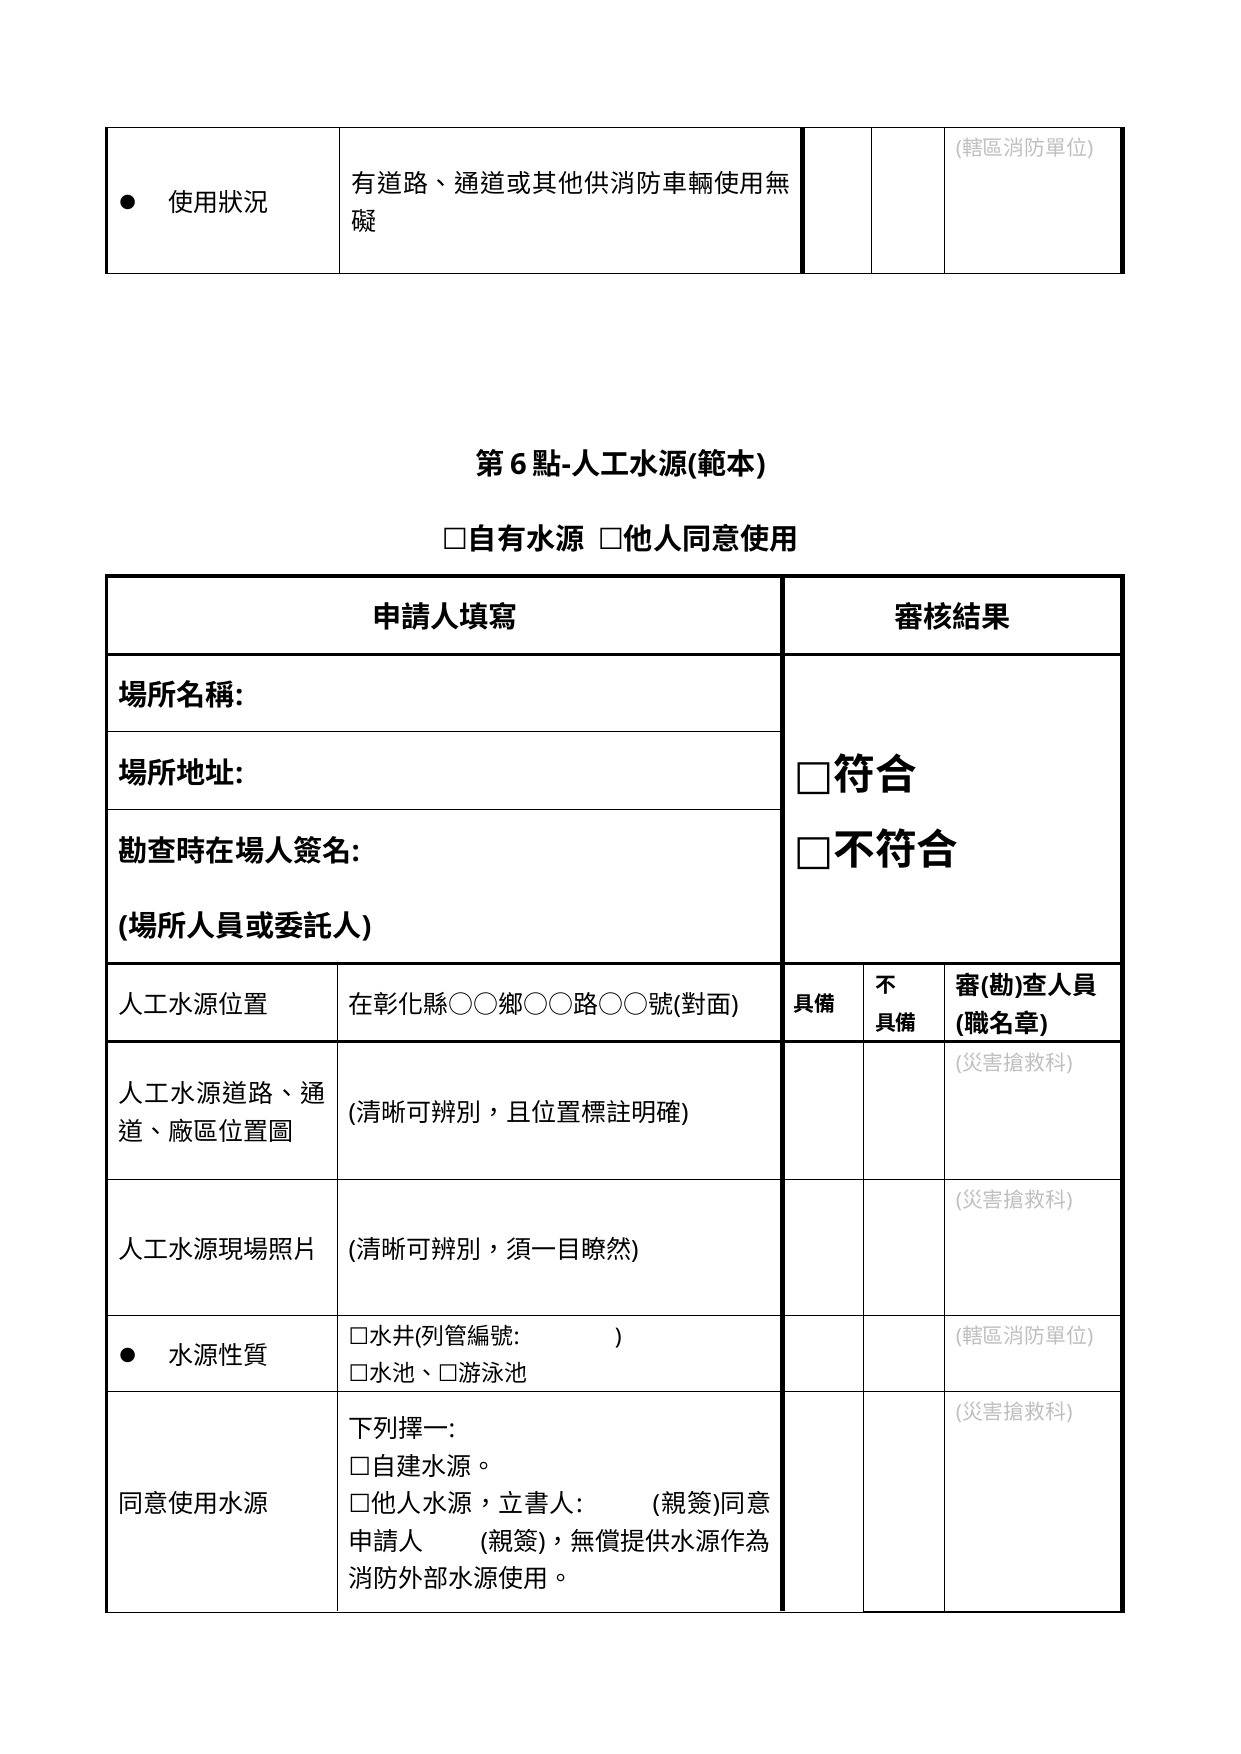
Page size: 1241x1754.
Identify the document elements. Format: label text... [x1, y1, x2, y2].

table_cell (災害搶救科) [945, 1043, 1120, 1179]
table_cell (災害搶救科) [945, 1180, 1120, 1315]
table_cell 審(勘)查人員 (職名章) [945, 965, 1120, 1040]
table_cell [864, 1316, 944, 1391]
table_cell 有道路、通道或其他供消防車輛使用無礙 [340, 128, 800, 273]
table_cell (清晰可辨別，須一目瞭然) [338, 1180, 780, 1315]
table_cell [785, 1316, 863, 1391]
table_cell 同意使用水源 [108, 1392, 337, 1611]
table_cell (轄區消防單位) [945, 128, 1120, 273]
table_header 申請人填寫 [108, 578, 780, 652]
table_cell [864, 1392, 944, 1611]
table_cell 不 具備 [864, 965, 944, 1040]
table_cell 勘查時在場人簽名: (場所人員或委託人) [108, 810, 780, 962]
table_cell 在彰化縣○○鄉○○路○○號(對面) [338, 965, 780, 1040]
table_header 審核結果 [785, 578, 1120, 652]
table_cell 人工水源位置 [108, 965, 337, 1040]
text ☐自有水源 ☐他人同意使用 [118, 499, 1122, 574]
table_cell 下列擇一: ☐自建水源。 ☐他人水源，立書人: (親簽)同意申請人 (親簽)，無償提供水源作為消防外部水源使用。 [338, 1392, 780, 1611]
table_cell (清晰可辨別，且位置標註明確) [338, 1043, 780, 1179]
table_cell [864, 1043, 944, 1179]
table_cell 水源性質 [108, 1316, 337, 1391]
table_cell [805, 128, 871, 273]
table_cell ☐水井(列管編號: ) ☐水池、☐游泳池 [338, 1316, 780, 1391]
table_cell 使用狀況 [108, 128, 339, 273]
table_cell [872, 128, 944, 273]
table_cell 人工水源道路、通道、廠區位置圖 [108, 1043, 337, 1179]
table_cell 人工水源現場照片 [108, 1180, 337, 1315]
table_cell [864, 1180, 944, 1315]
text 第6點-人工水源(範本) [118, 424, 1122, 499]
table_cell [785, 1392, 863, 1611]
table_cell 具備 [785, 965, 863, 1040]
table_cell [785, 1043, 863, 1179]
table_cell 場所地址: [108, 732, 780, 809]
table_cell [785, 1180, 863, 1315]
table_cell 場所名稱: [108, 656, 780, 731]
table_cell (災害搶救科) [945, 1392, 1120, 1611]
table_cell (轄區消防單位) [945, 1316, 1120, 1391]
table_cell □符合 □不符合 [785, 656, 1120, 962]
